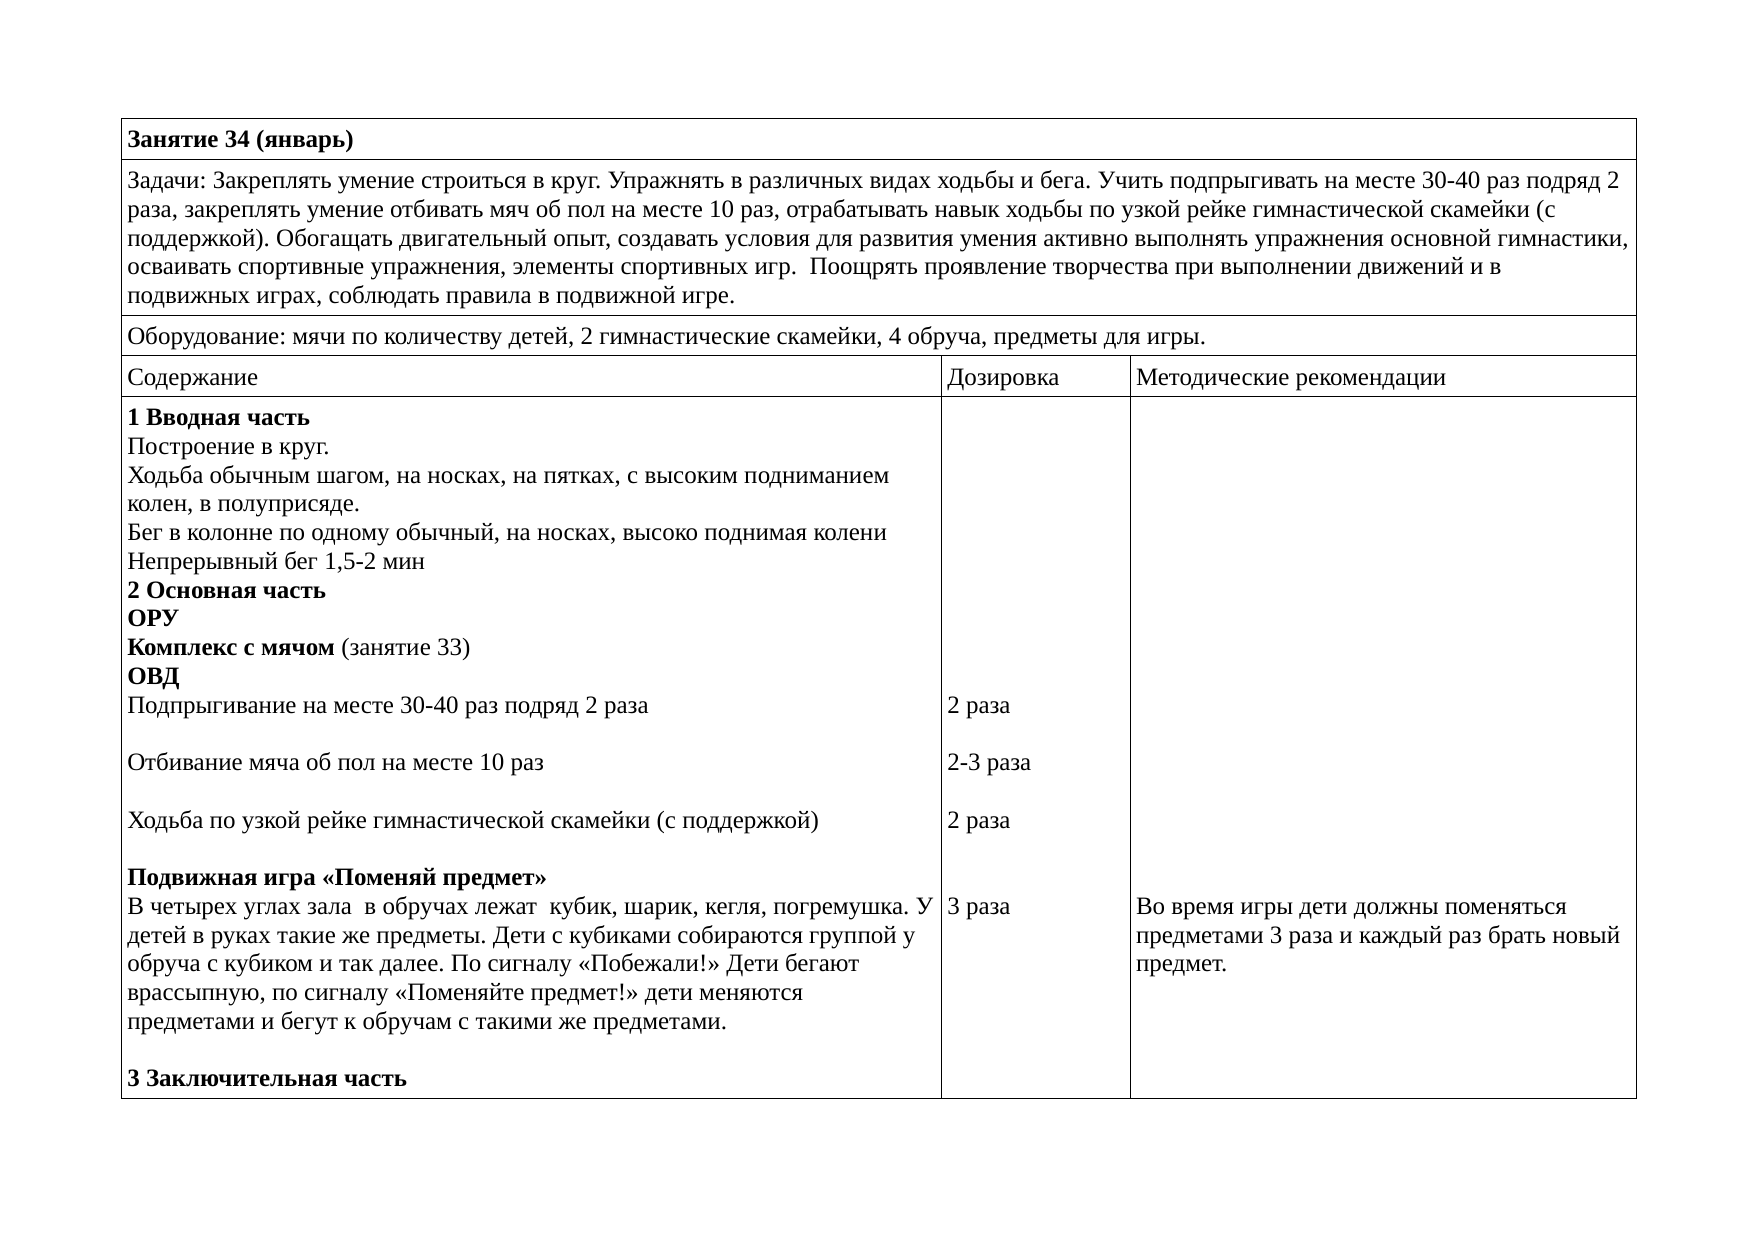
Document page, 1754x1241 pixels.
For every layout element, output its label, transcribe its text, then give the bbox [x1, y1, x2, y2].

table_cell 2 раза 2-3 раза 2 раза 3 раза [942, 397, 1130, 1098]
table_cell Задачи: Закреплять умение строиться в круг. Упражнять в различных видах ходьбы и бега. Учить подпрыгивать на месте 30-40 раз подряд 2 раза, закреплять умение отбивать мяч об пол на месте 10 раз, отрабатывать навык ходьбы по узкой рейке гимнастической скамейки (с поддержкой). Обогащать двигательный опыт, создавать условия для развития умения активно выполнять упражнения основной гимнастики, осваивать спортивные упражнения, элементы спортивных игр. Поощрять проявление творчества при выполнении движений и в подвижных играх, соблюдать правила в подвижной игре. [122, 160, 1636, 314]
table_cell 1 Вводная часть Построение в круг. Ходьба обычным шагом, на носках, на пятках, с высоким подниманием колен, в полуприсяде. Бег в колонне по одному обычный, на носках, высоко поднимая колени Непрерывный бег 1,5-2 мин 2 Основная часть ОРУ Комплекс с мячом (занятие 33) ОВД Подпрыгивание на месте 30-40 раз подряд 2 раза Отбивание мяча об пол на месте 10 раз Ходьба по узкой рейке гимнастической скамейки (с поддержкой) Подвижная игра «Поменяй предмет» В четырех углах зала в обручах лежат кубик, шарик, кегля, погремушка. У детей в руках такие же предметы. Дети с кубиками собираются группой у обруча с кубиком и так далее. По сигналу «Побежали!» Дети бегают врассыпную, по сигналу «Поменяйте предмет!» дети меняются предметами и бегут к обручам с такими же предметами. 3 Заключительная часть [122, 397, 941, 1098]
table_cell Дозировка [942, 356, 1130, 396]
table_cell Занятие 34 (январь) [122, 119, 1636, 159]
table_cell Содержание [122, 356, 941, 396]
table_cell Методические рекомендации [1131, 356, 1636, 396]
table_cell Оборудование: мячи по количеству детей, 2 гимнастические скамейки, 4 обруча, предметы для игры. [122, 316, 1636, 355]
table_cell Во время игры дети должны поменяться предметами 3 раза и каждый раз брать новый предмет. [1131, 397, 1636, 1098]
